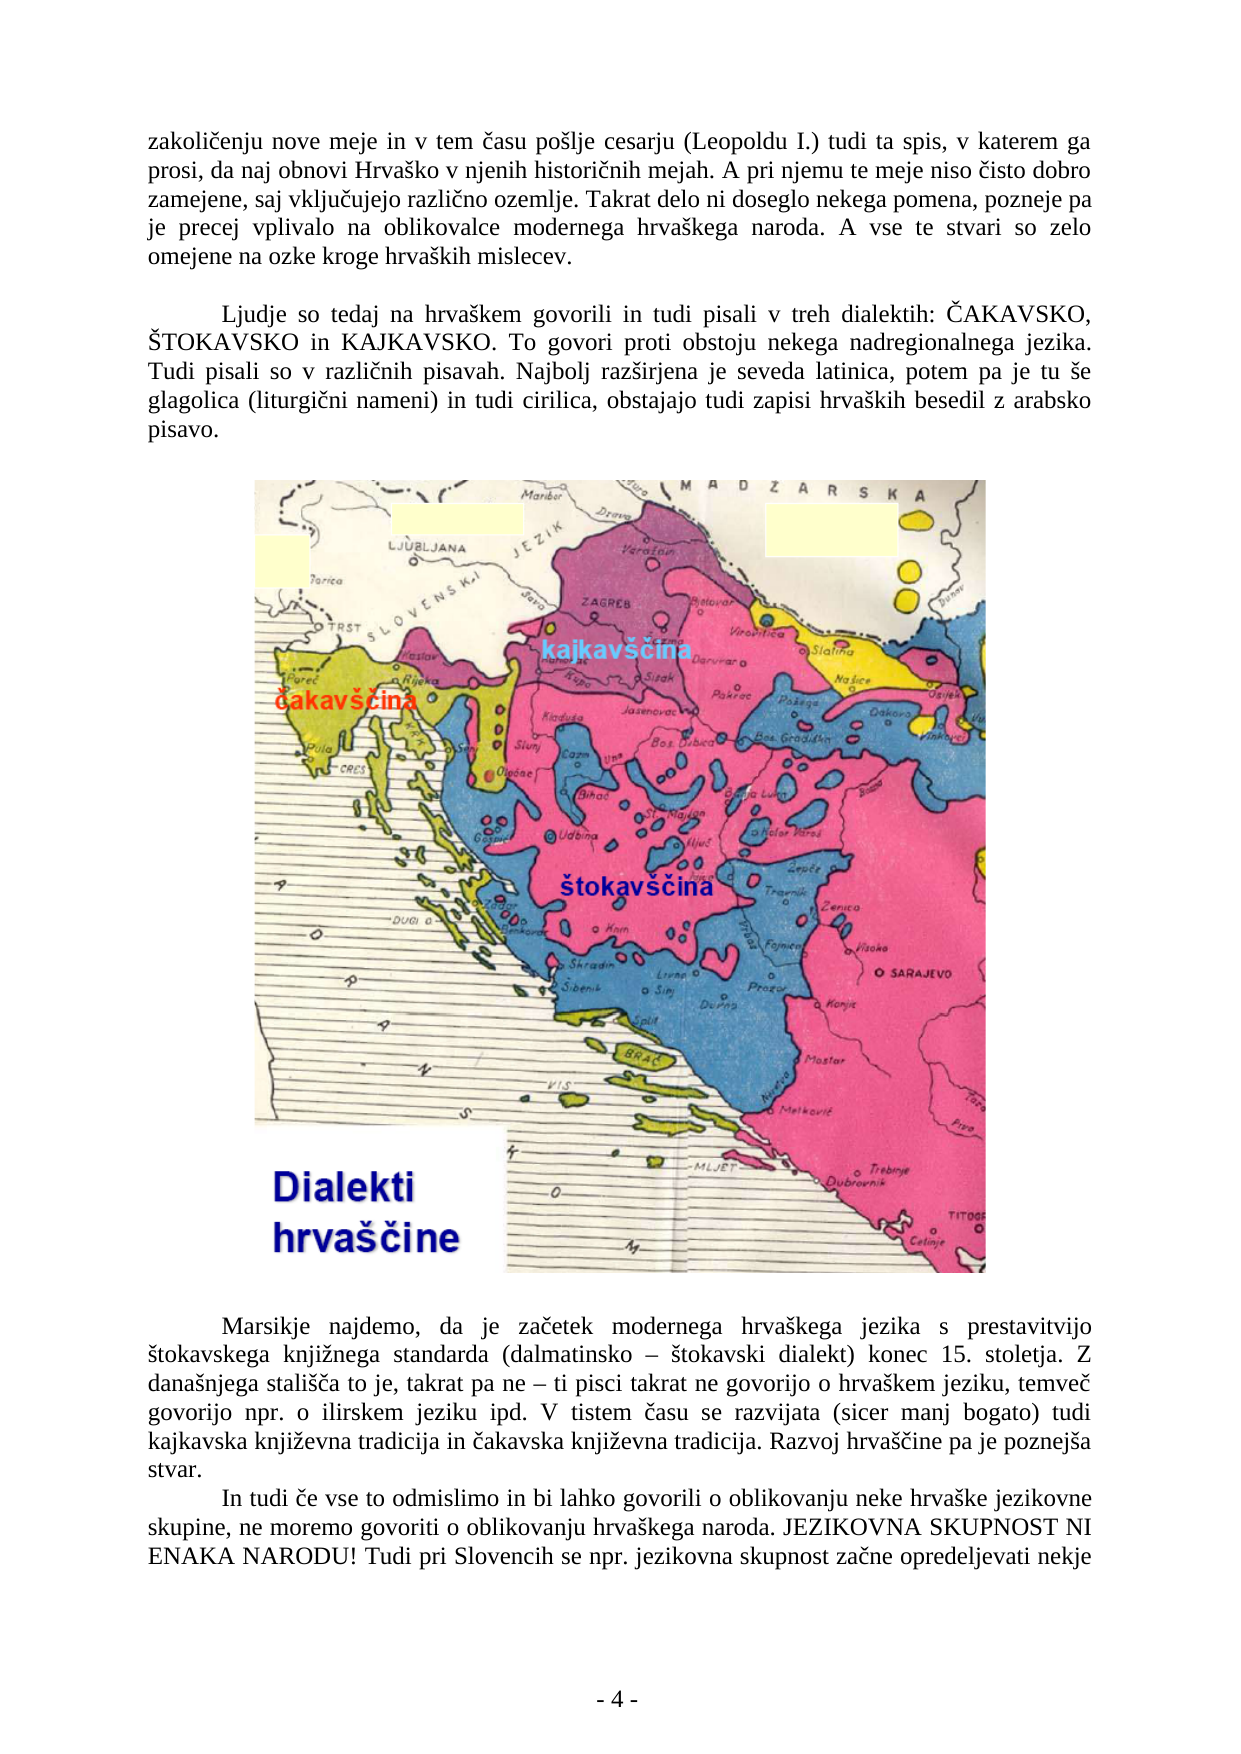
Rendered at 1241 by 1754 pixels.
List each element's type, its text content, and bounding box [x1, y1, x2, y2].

text zakoličenju nove meje in v tem času pošlje cesarju (Leopoldu I.) tudi ta spis, v katerem ga prosi, da naj obnovi Hrvaško v njenih historičnih mejah. A pri njemu te meje niso čisto dobro zamejene, saj vključujejo različno ozemlje. Takrat delo ni doseglo nekega pomena, pozneje pa je precej vplivalo na oblikovalce modernega hrvaškega naroda. A vse te stvari so zelo omejene na ozke kroge hrvaških mislecev. [148, 126, 1093, 270]
text Ljudje so tedaj na hrvaškem govorili in tudi pisali v treh dialektih: ČAKAVSKO, ŠTOKAVSKO in KAJKAVSKO. To govori proti obstoju nekega nadregionalnega jezika. Tudi pisali so v različnih pisavah. Najbolj razširjena je seveda latinica, potem pa je tu še glagolica (liturgični nameni) in tudi cirilica, obstajajo tudi zapisi hrvaških besedil z arabsko pisavo. [148, 299, 1093, 442]
text Marsikje najdemo, da je začetek modernega hrvaškega jezika s prestavitvijo štokavskega knjižnega standarda (dalmatinsko – štokavski dialekt) konec 15. stoletja. Z današnjega stališča to je, takrat pa ne – ti pisci takrat ne govorijo o hrvaškem jeziku, temveč govorijo npr. o ilirskem jeziku ipd. V tistem času se razvijata (sicer manj bogato) tudi kajkavska književna tradicija in čakavska književna tradicija. Razvoj hrvaščine pa je poznejša stvar. [148, 1311, 1093, 1483]
text In tudi če vse to odmislimo in bi lahko govorili o oblikovanju neke hrvaške jezikovne skupine, ne moremo govoriti o oblikovanju hrvaškega naroda. JEZIKOVNA SKUPNOST NI ENAKA NARODU! Tudi pri Slovencih se npr. jezikovna skupnost začne opredeljevati nekje [148, 1483, 1093, 1569]
